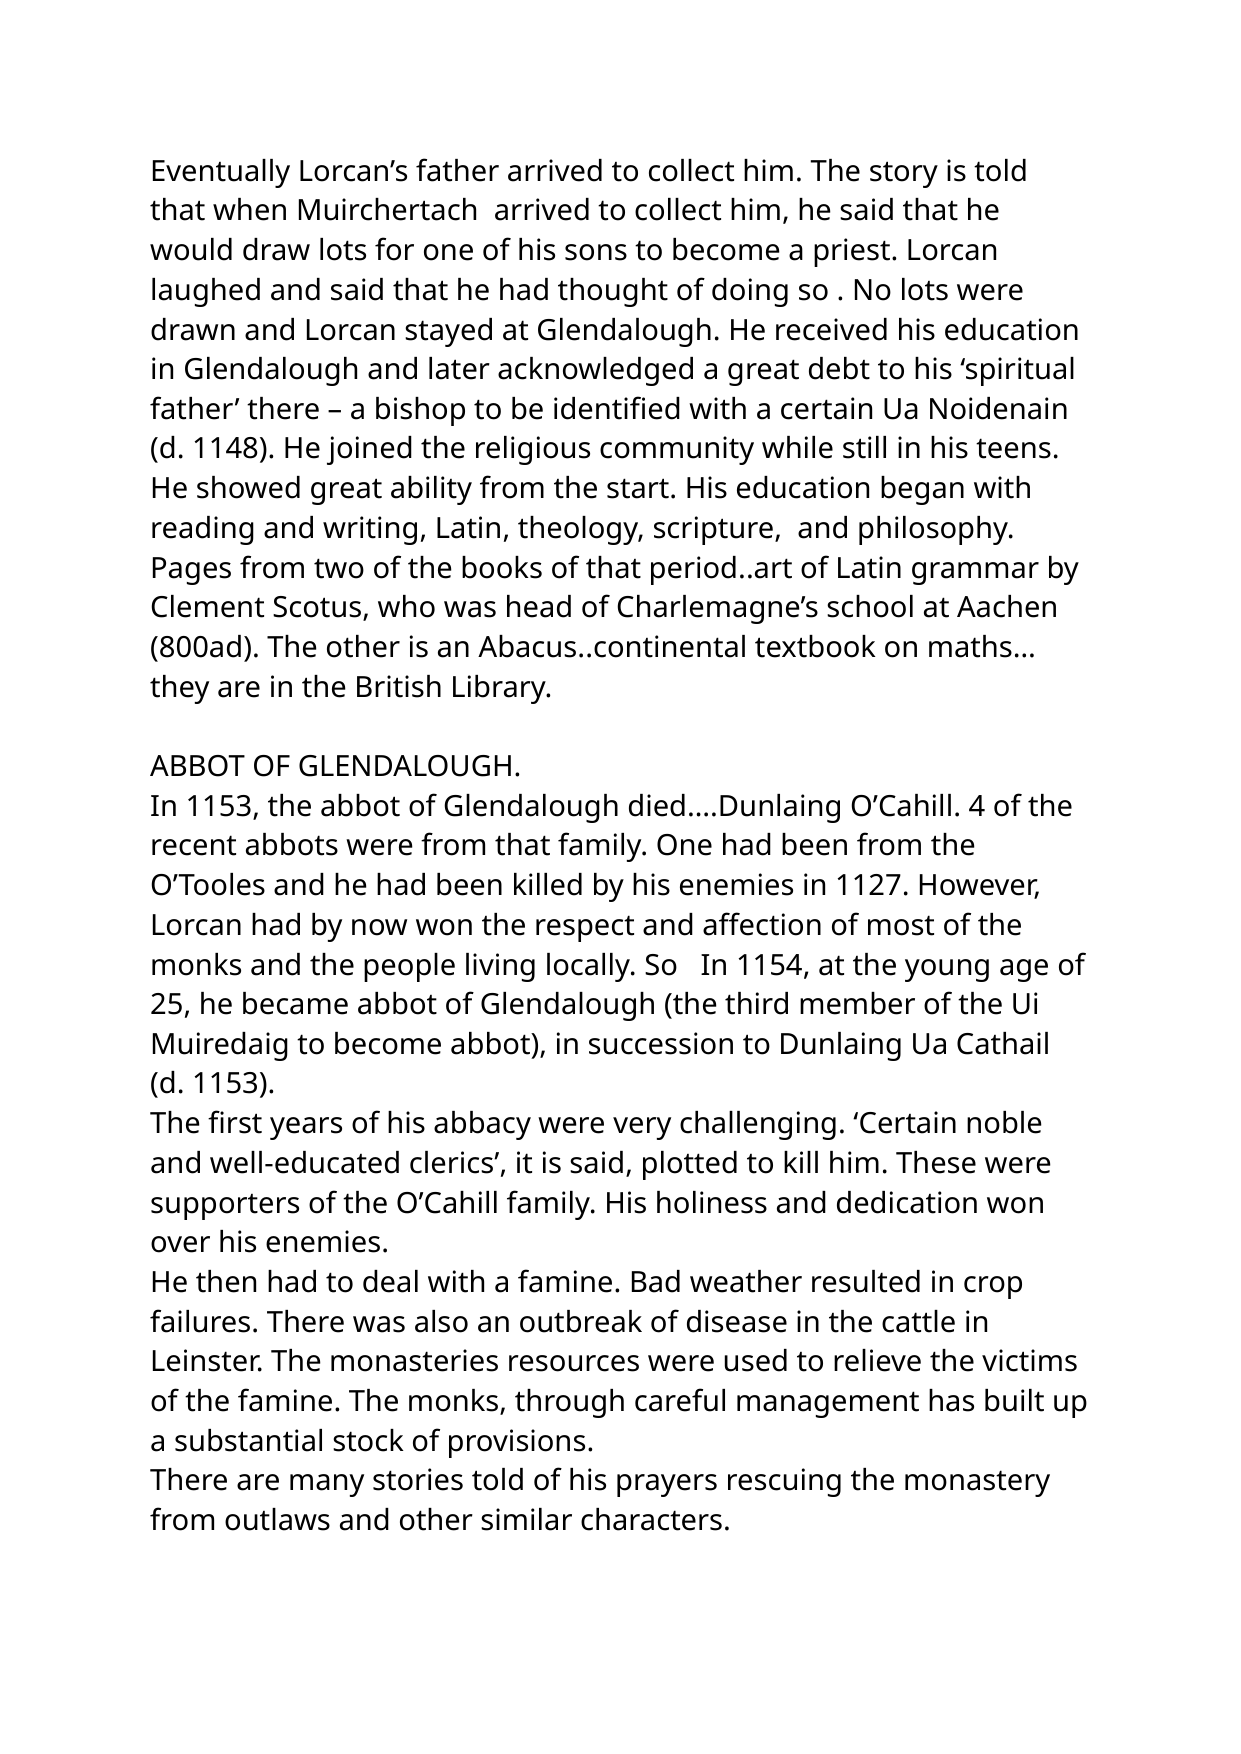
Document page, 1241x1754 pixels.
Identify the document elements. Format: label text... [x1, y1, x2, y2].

text He then had to deal with a famine. Bad weather resulted in crop failures. There was also an outbreak of disease in the cattle in Leinster. The monasteries resources were used to relieve the victims of the famine. The monks, through careful management has built up a substantial stock of provisions. [150, 1261, 1090, 1460]
text ABBOT OF GLENDALOUGH. [150, 745, 1090, 785]
text There are many stories told of his prayers rescuing the monastery from outlaws and other similar characters. [150, 1460, 1090, 1539]
text In 1153, the abbot of Glendalough died….Dunlaing O’Cahill. 4 of the recent abbots were from that family. One had been from the O’Tooles and he had been killed by his enemies in 1127. However, Lorcan had by now won the respect and affection of most of the monks and the people living locally. So In 1154, at the young age of 25, he became abbot of Glendalough (the third member of the Ui Muiredaig to become abbot), in succession to Dunlaing Ua Cathail (d. 1153). [150, 785, 1090, 1102]
text The first years of his abbacy were very challenging. ‘Certain noble and well-educated clerics’, it is said, plotted to kill him. These were supporters of the O’Cahill family. His holiness and dedication won over his enemies. [150, 1102, 1090, 1261]
text Eventually Lorcan’s father arrived to collect him. The story is told that when Muirchertach arrived to collect him, he said that he would draw lots for one of his sons to become a priest. Lorcan laughed and said that he had thought of doing so . No lots were drawn and Lorcan stayed at Glendalough. He received his education in Glendalough and later acknowledged a great debt to his ‘spiritual father’ there – a bishop to be identified with a certain Ua Noidenain (d. 1148). He joined the religious community while still in his teens. He showed great ability from the start. His education began with reading and writing, Latin, theology, scripture, and philosophy. Pages from two of the books of that period..art of Latin grammar by Clement Scotus, who was head of Charlemagne’s school at Aachen (800ad). The other is an Abacus..continental textbook on maths…they are in the British Library. [150, 150, 1090, 706]
